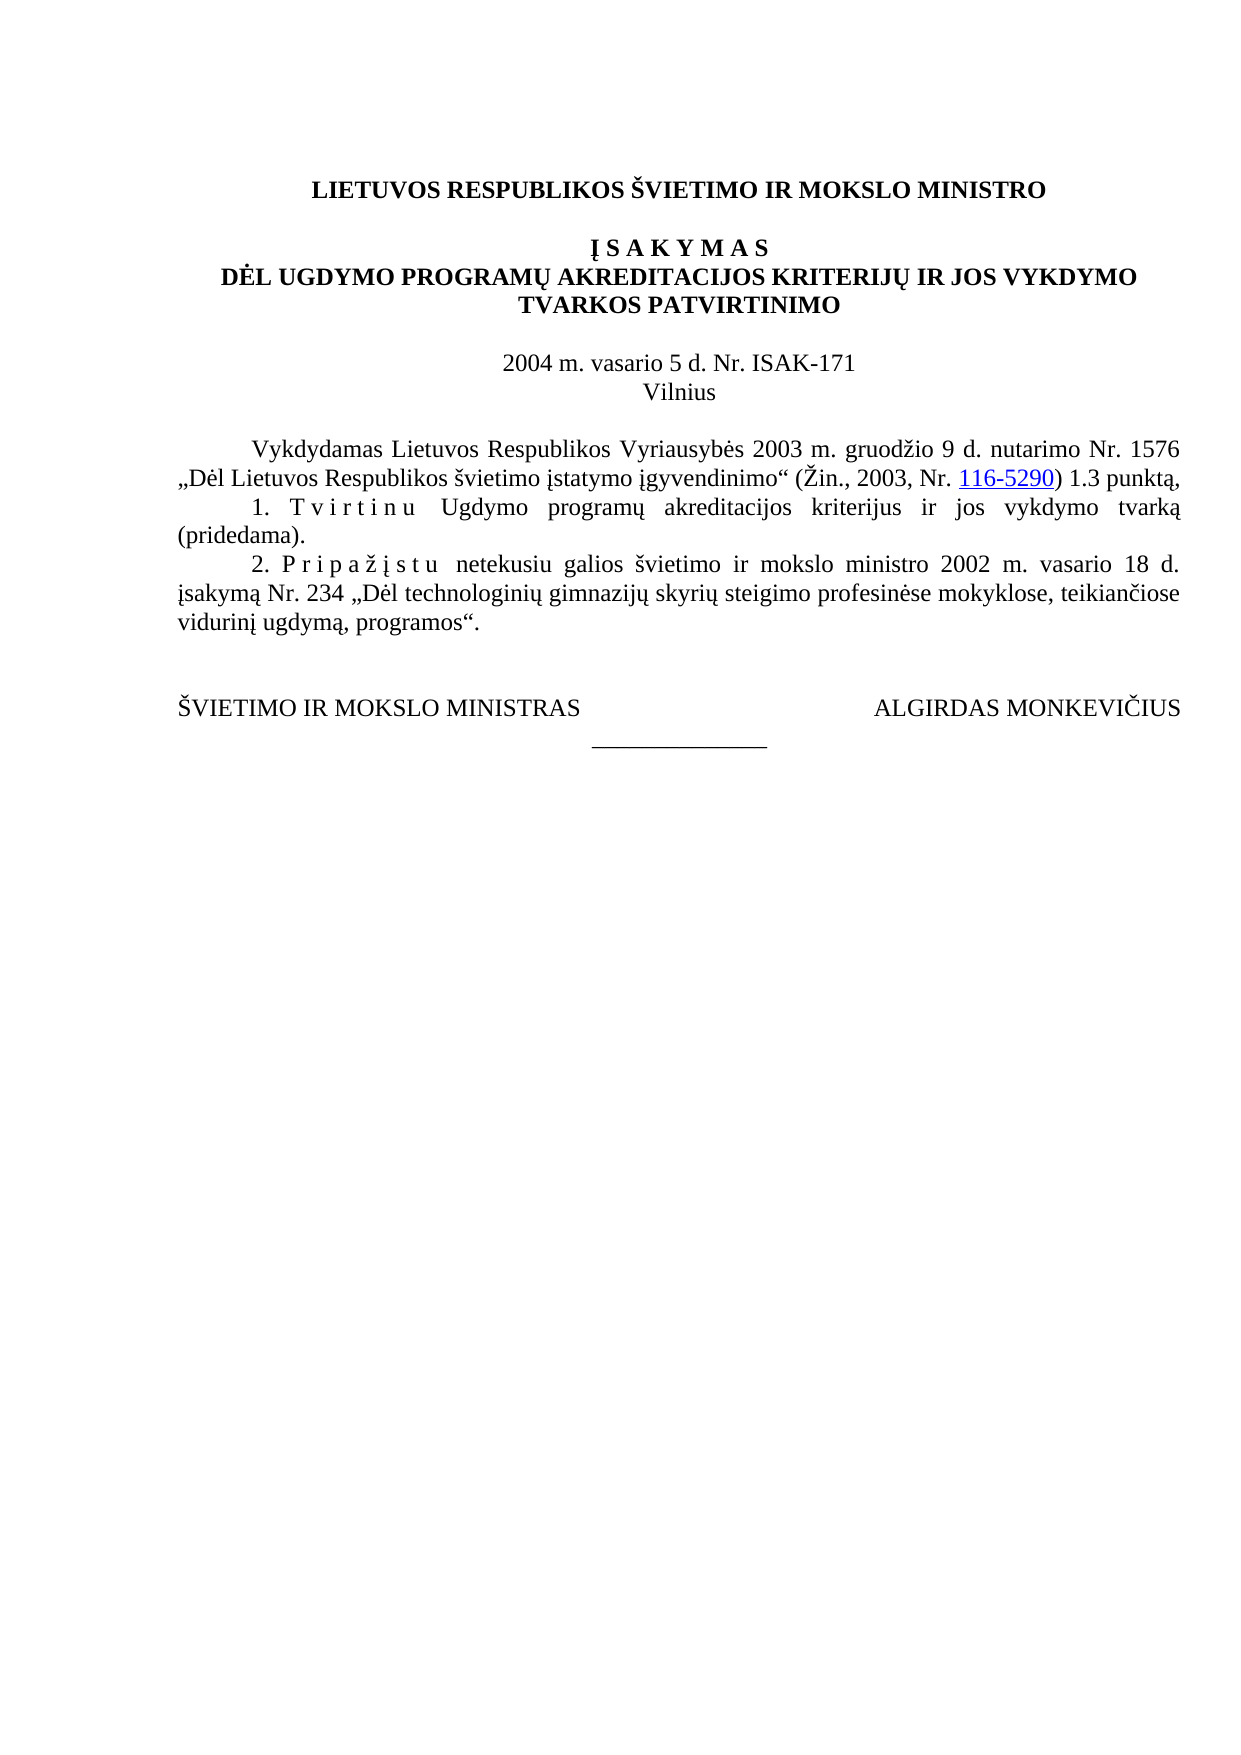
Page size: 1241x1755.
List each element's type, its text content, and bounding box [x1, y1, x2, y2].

text Į S A K Y M A S [177, 233, 1181, 262]
text 2. Pripažįstu netekusiu galios švietimo ir mokslo ministro 2002 m. vasario 18 d. įsakymą Nr. 234 „Dėl technologinių gimnazijų skyrių steigimo profesinėse mokyklose, teikiančiose vidurinį ugdymą, programos“. [177, 549, 1181, 636]
text Vykdydamas Lietuvos Respublikos Vyriausybės 2003 m. gruodžio 9 d. nutarimo Nr. 1576 „Dėl Lietuvos Respublikos švietimo įstatymo įgyvendinimo“ (Žin., 2003, Nr. 116-5290) 1.3 punktą, [177, 434, 1181, 492]
text LIETUVOS RESPUBLIKOS ŠVIETIMO IR MOKSLO MINISTRO [177, 176, 1181, 204]
text ______________ [177, 722, 1181, 751]
text DĖL UGDYMO PROGRAMŲ AKREDITACIJOS KRITERIJŲ IR JOS VYKDYMO TVARKOS PATVIRTINIMO [177, 262, 1181, 319]
text 1. Tvirtinu Ugdymo programų akreditacijos kriterijus ir jos vykdymo tvarką (pridedama). [177, 492, 1181, 549]
text Vilnius [177, 377, 1181, 406]
text ŠVIETIMO IR MOKSLO MINISTRAS ALGIRDAS MONKEVIČIUS [177, 693, 1181, 722]
text 2004 m. vasario 5 d. Nr. ISAK-171 [177, 348, 1181, 377]
